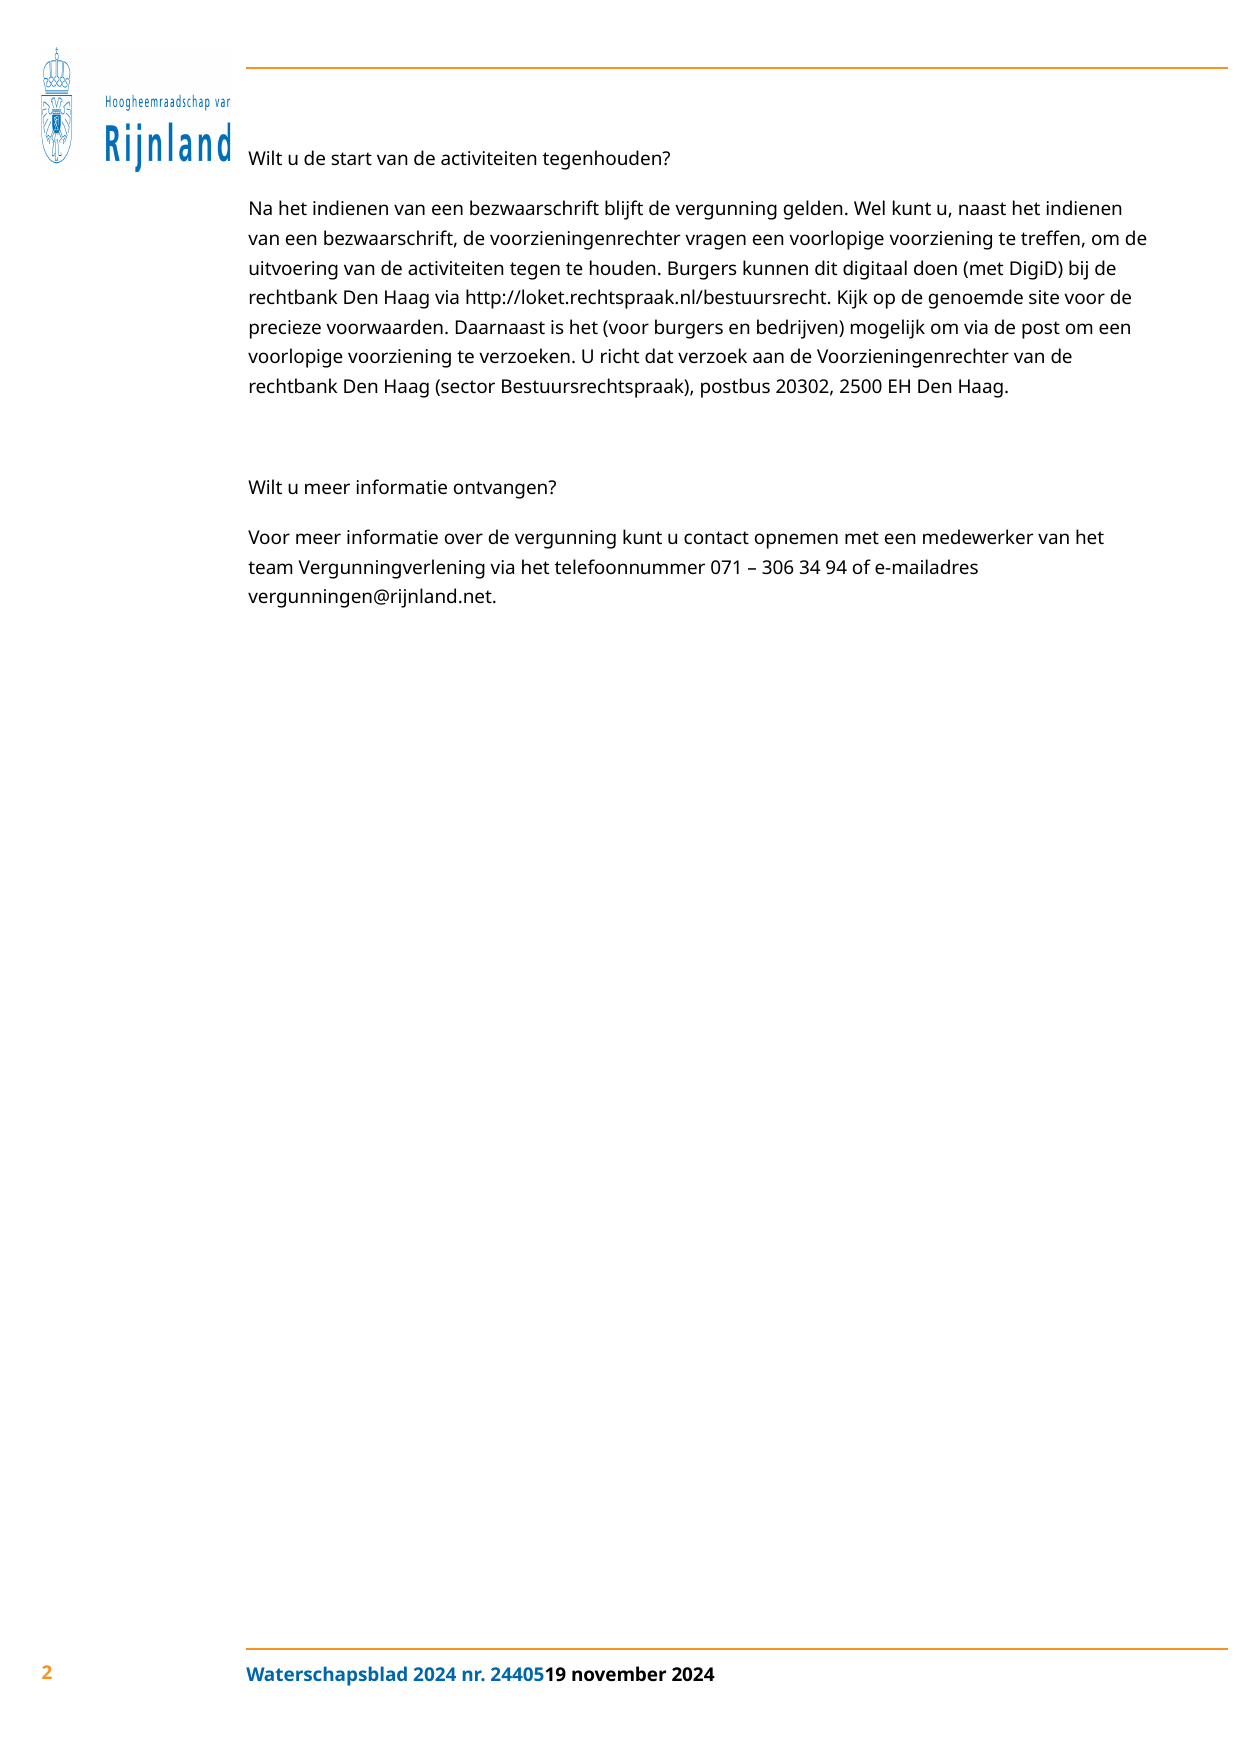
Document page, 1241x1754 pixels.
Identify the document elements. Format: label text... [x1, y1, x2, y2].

text Wilt u de start van de activiteiten tegenhouden? [248, 145, 1152, 171]
text Wilt u meer informatie ontvangen? [248, 474, 1152, 500]
text Voor meer informatie over de vergunning kunt u contact opnemen met een medewerker van het team Vergunningverlening via het telefoonnummer 071 – 306 34 94 of e-mailadres vergunningen@rijnland.net. [248, 524, 1152, 609]
picture [41, 47, 231, 172]
text Na het indienen van een bezwaarschrift blijft de vergunning gelden. Wel kunt u, naast het indienen van een bezwaarschrift, de voorzieningenrechter vragen een voorlopige voorziening te treffen, om de uitvoering van de activiteiten tegen te houden. Burgers kunnen dit digitaal doen (met DigiD) bij de rechtbank Den Haag via http://loket.rechtspraak.nl/bestuursrecht. Kijk op de genoemde site voor de precieze voorwaarden. Daarnaast is het (voor burgers en bedrijven) mogelijk om via de post om een voorlopige voorziening te verzoeken. U richt dat verzoek aan de Voorzieningenrechter van de rechtbank Den Haag (sector Bestuursrechtspraak), postbus 20302, 2500 EH Den Haag. [248, 196, 1152, 399]
